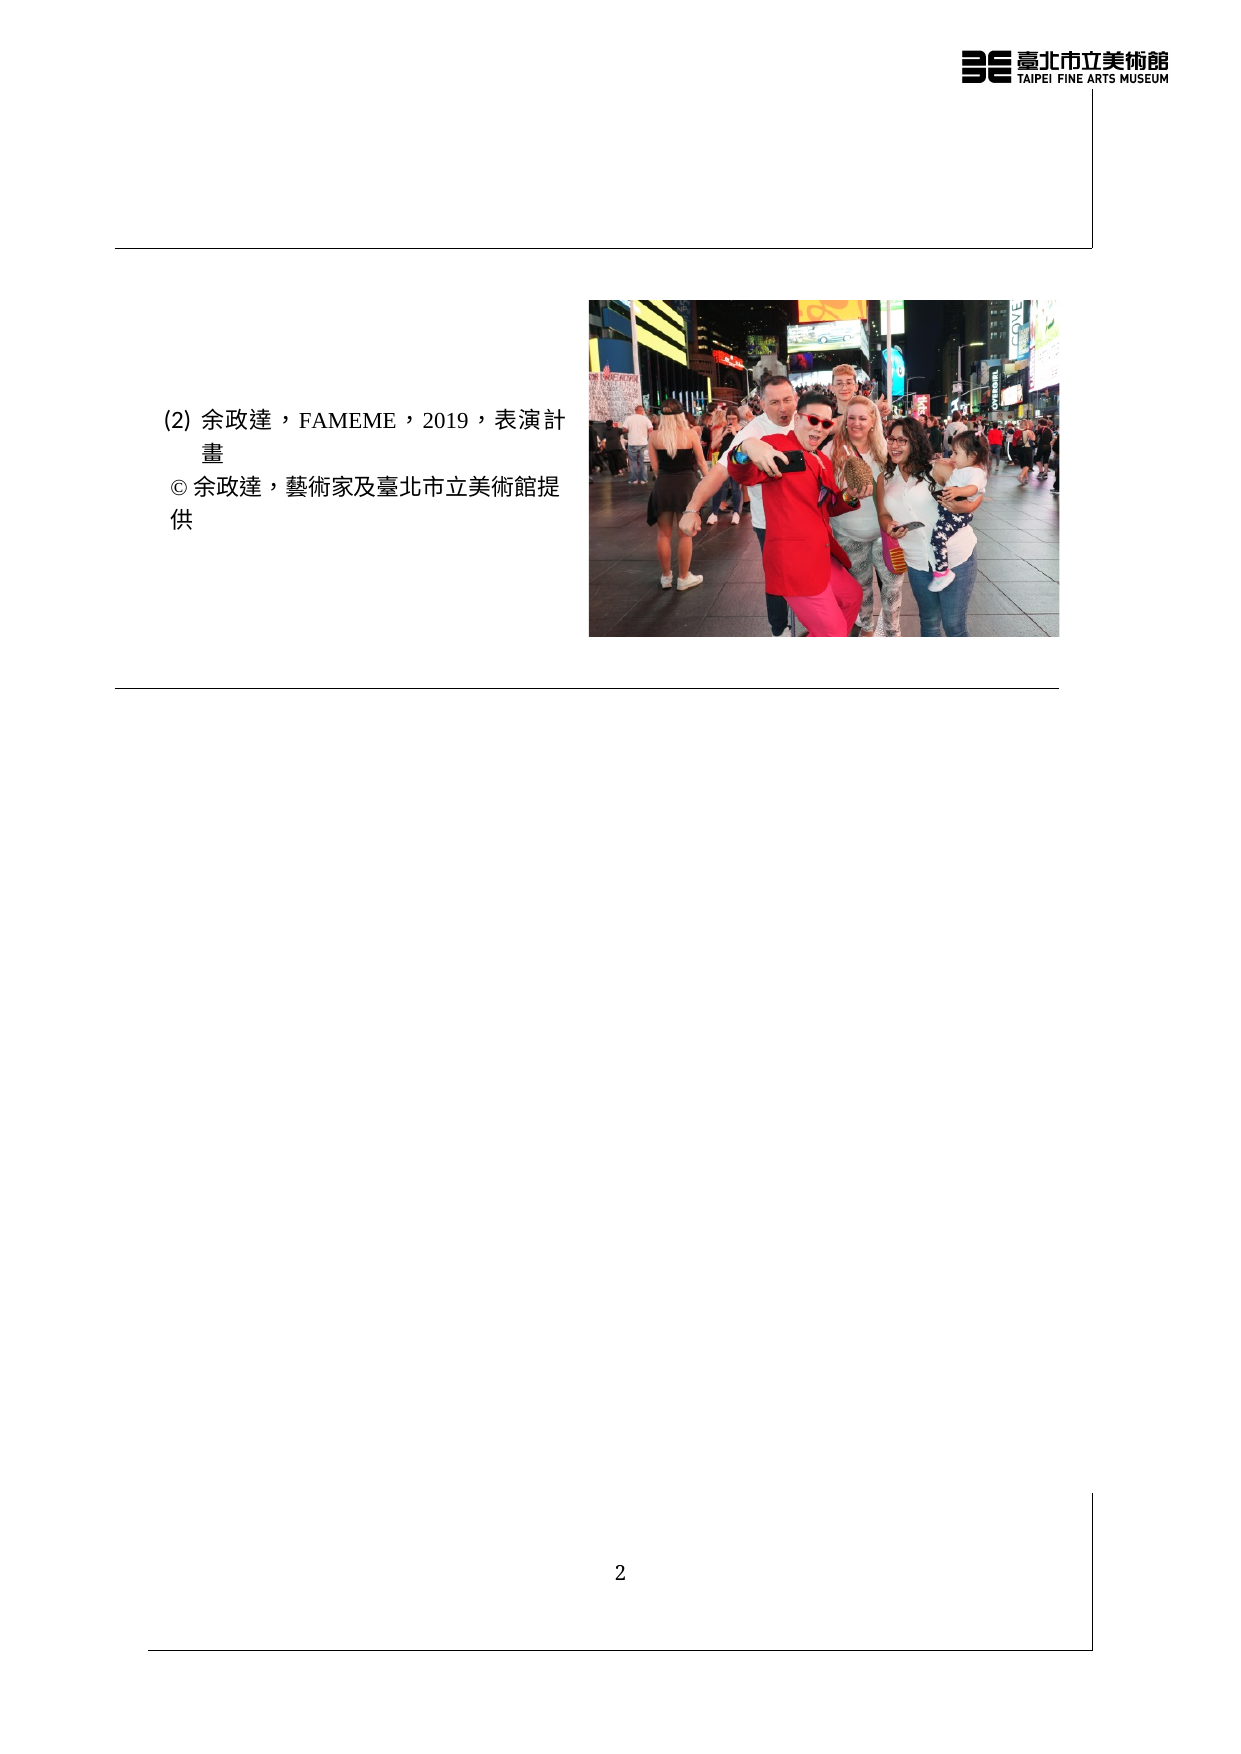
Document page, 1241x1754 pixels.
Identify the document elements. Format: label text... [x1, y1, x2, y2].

table_cell 余政達，FAMEME，2019，表演計畫 © 余政達，藝術家及臺北市立美術館提供 [115, 249, 577, 688]
table_cell [577, 249, 1059, 688]
